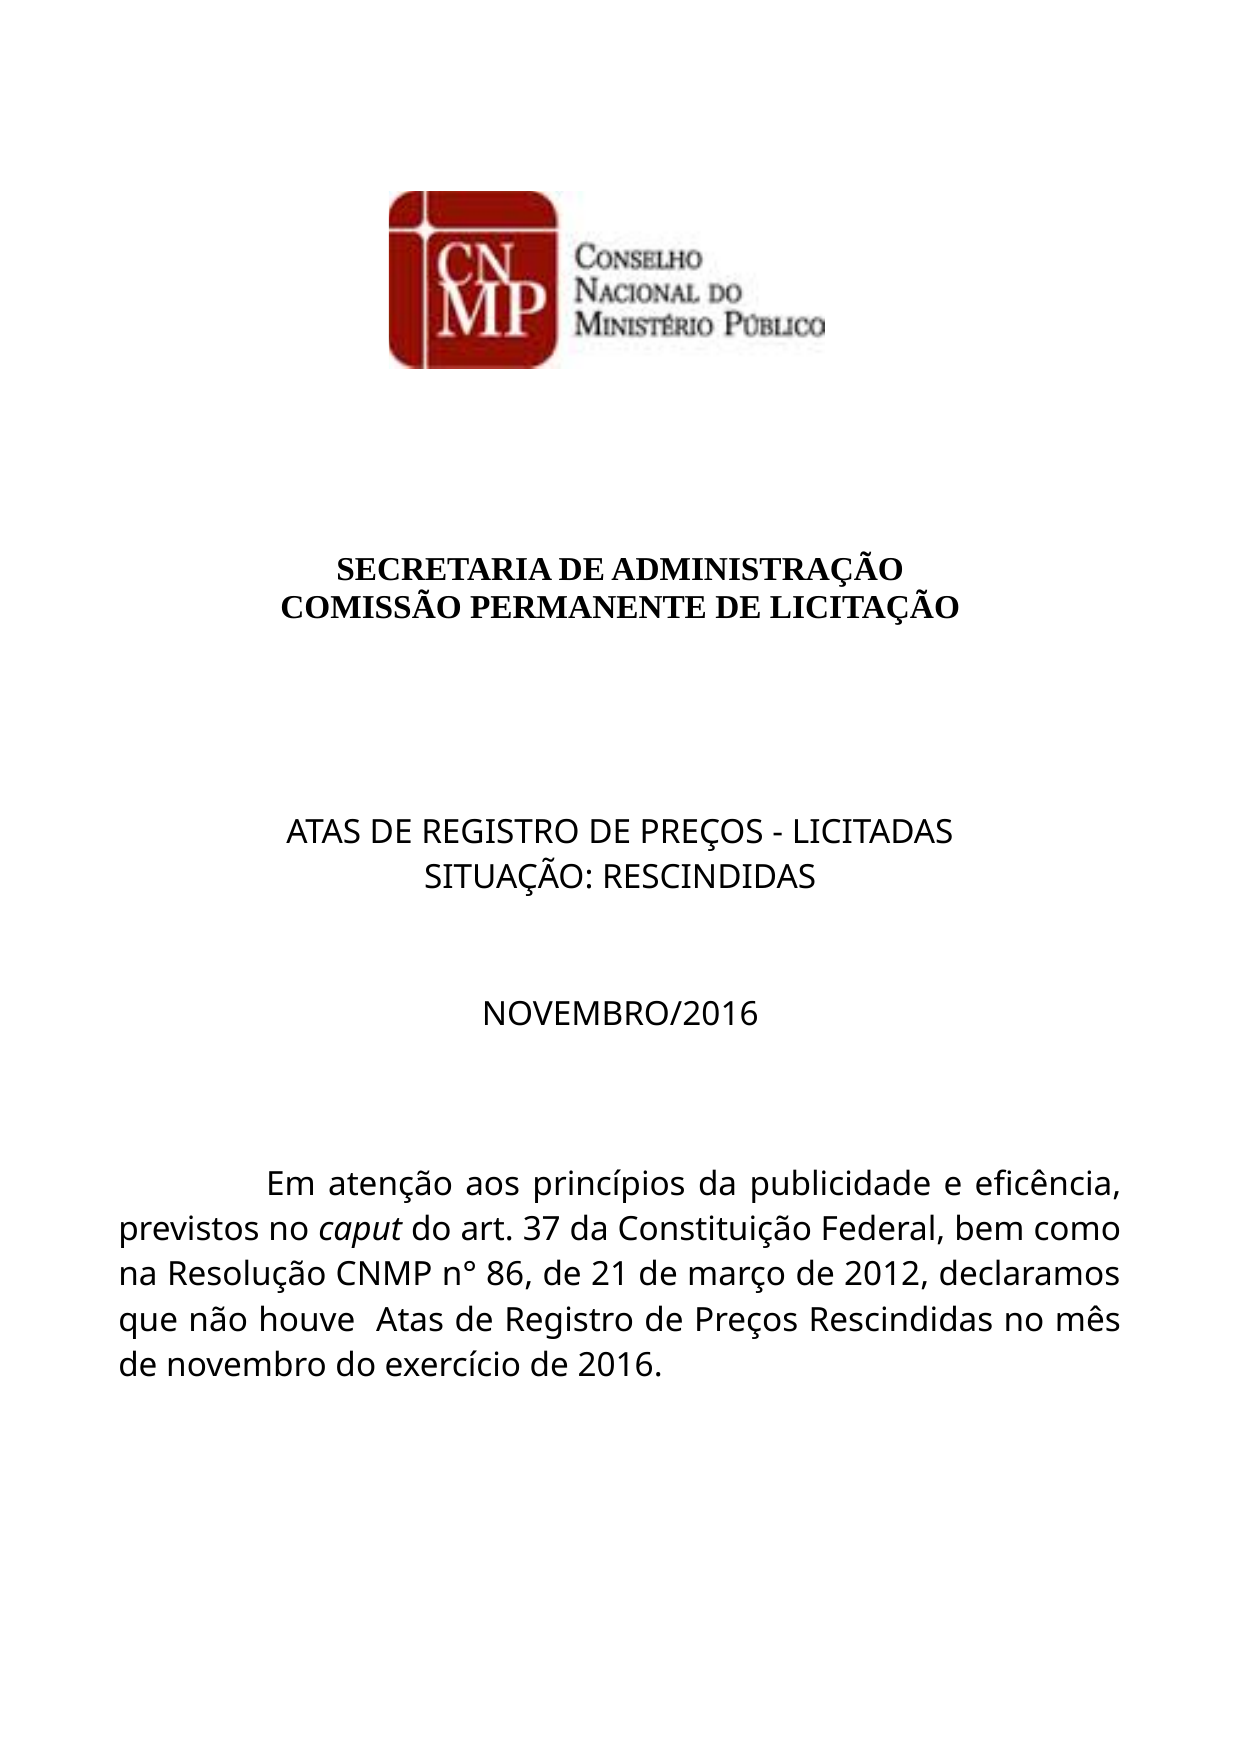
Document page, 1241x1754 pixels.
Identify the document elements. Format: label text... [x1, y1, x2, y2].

picture [388, 191, 825, 369]
text NOVEMBRO/2016 [118, 989, 1122, 1035]
text SITUAÇÃO: RESCINDIDAS [118, 853, 1122, 898]
text Em atenção aos princípios da publicidade e eficência, previstos no caput do art. 37 da Constituição Federal, bem como na Resolução CNMP n° 86, de 21 de março de 2012, declaramos que não houve Atas de Registro de Preços Rescindidas no mês de novembro do exercício de 2016. [118, 1159, 1122, 1386]
text SECRETARIA DE ADMINISTRAÇÃO [118, 549, 1122, 588]
text ATAS DE REGISTRO DE PREÇOS - LICITADAS [118, 808, 1122, 853]
text COMISSÃO PERMANENTE DE LICITAÇÃO [118, 588, 1122, 626]
